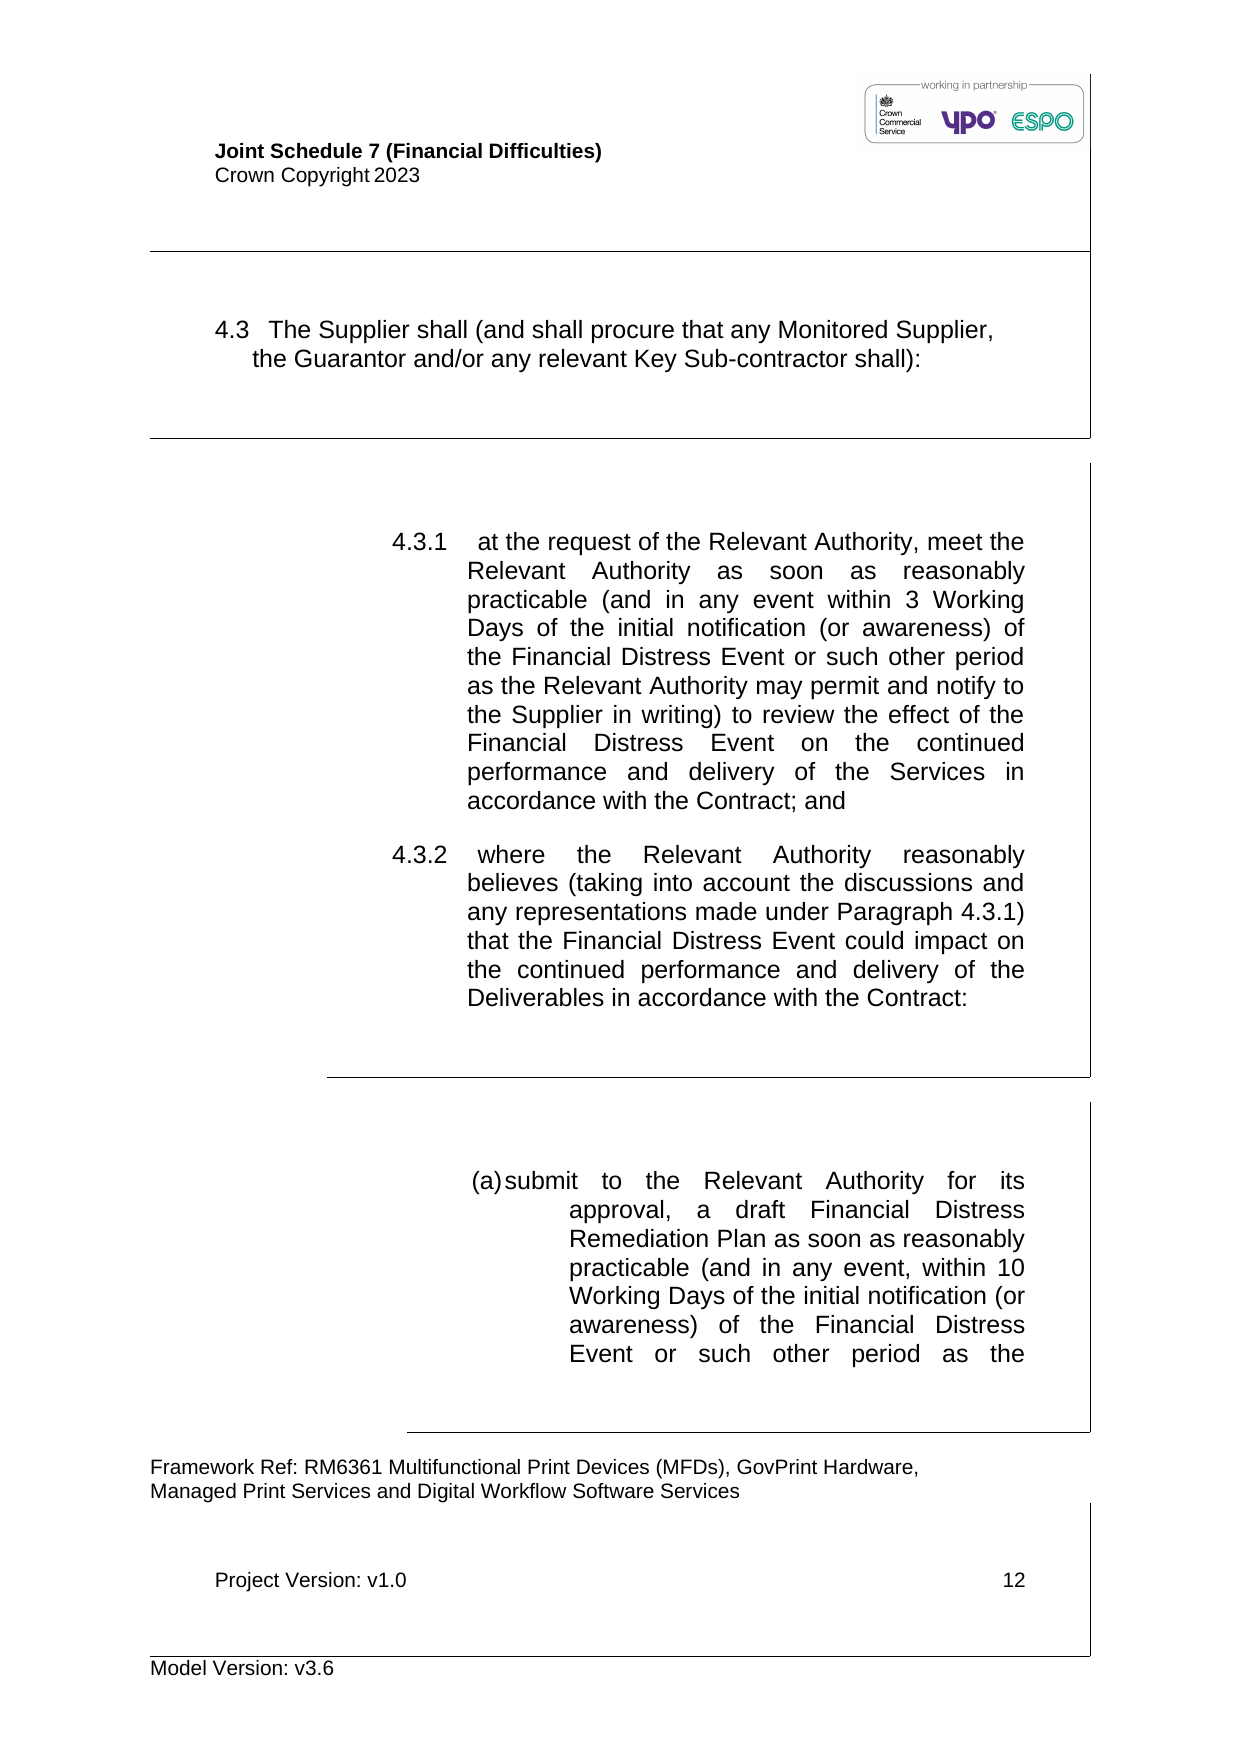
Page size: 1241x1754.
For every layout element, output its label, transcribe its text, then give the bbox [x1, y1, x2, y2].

list The Supplier shall (and shall procure that any Monitored Supplier, the Guarantor and/or any relevant Key Sub-contractor shall): [150, 251, 1090, 438]
list where the Relevant Authority reasonably believes (taking into account the discussions and any representations made under Paragraph 4.3.1) that the Financial Distress Event could impact on the continued performance and delivery of the Deliverables in accordance with the Contract: [327, 775, 1090, 1077]
list at the request of the Relevant Authority, meet the Relevant Authority as soon as reasonably practicable (and in any event within 3 Working Days of the initial notification (or awareness) of the Financial Distress Event or such other period as the Relevant Authority may permit and notify to the Supplier in writing) to review the effect of the Financial Distress Event on the continued performance and delivery of the Services in accordance with the Contract; and [327, 463, 1090, 775]
list submit to the Relevant Authority for its approval, a draft Financial Distress Remediation Plan as soon as reasonably practicable (and in any event, within 10 Working Days of the initial notification (or awareness) of the Financial Distress Event or such other period as the Relevant Authority may permit and notify to the Supplier in writing); and [407, 1102, 1090, 1432]
